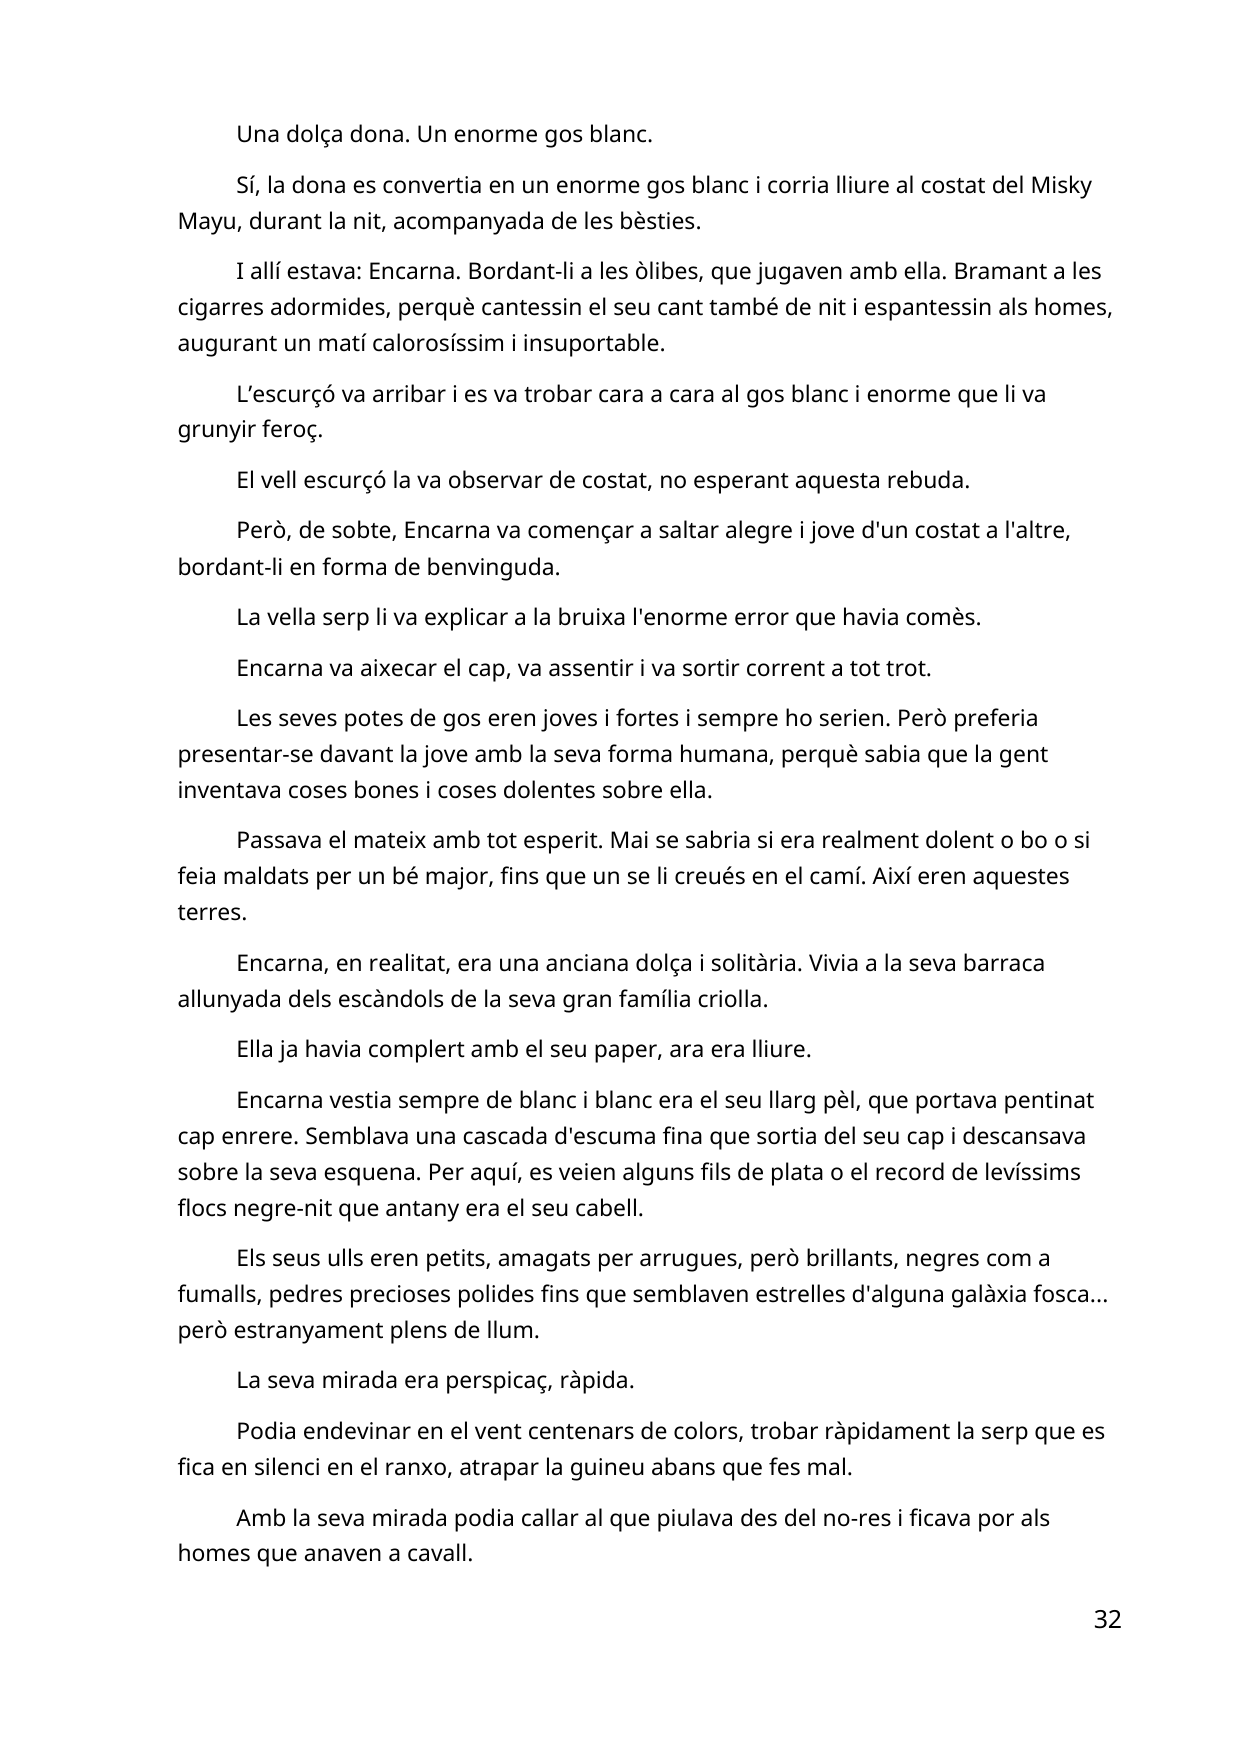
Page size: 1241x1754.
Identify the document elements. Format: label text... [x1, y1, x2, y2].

text Els seus ulls eren petits, amagats per arrugues, però brillants, negres com a fumalls, pedres precioses polides fins que semblaven estrelles d'alguna galàxia fosca... però estranyament plens de llum. [177, 1242, 1122, 1345]
text La vella serp li va explicar a la bruixa l'enorme error que havia comès. [177, 601, 1122, 632]
text Les seves potes de gos eren joves i fortes i sempre ho serien. Però preferia presentar-se davant la jove amb la seva forma humana, perquè sabia que la gent inventava coses bones i coses dolentes sobre ella. [177, 702, 1122, 805]
text Encarna, en realitat, era una anciana dolça i solitària. Vivia a la seva barraca allunyada dels escàndols de la seva gran família criolla. [177, 947, 1122, 1014]
text Sí, la dona es convertia en un enorme gos blanc i corria lliure al costat del Misky Mayu, durant la nit, acompanyada de les bèsties. [177, 169, 1122, 236]
text Amb la seva mirada podia callar al que piulava des del no-res i ficava por als homes que anaven a cavall. [177, 1501, 1122, 1569]
text El vell escurçó la va observar de costat, no esperant aquesta rebuda. [177, 464, 1122, 495]
text I allí estava: Encarna. Bordant-li a les òlibes, que jugaven amb ella. Bramant a les cigarres adormides, perquè cantessin el seu cant també de nit i espantessin als homes, augurant un matí calorosíssim i insuportable. [177, 255, 1122, 358]
text L’escurçó va arribar i es va trobar cara a cara al gos blanc i enorme que li va grunyir feroç. [177, 377, 1122, 445]
text Encarna va aixecar el cap, va assentir i va sortir corrent a tot trot. [177, 651, 1122, 683]
text Podia endevinar en el vent centenars de colors, trobar ràpidament la serp que es fica en silenci en el ranxo, atrapar la guineu abans que fes mal. [177, 1415, 1122, 1482]
text Encarna vestia sempre de blanc i blanc era el seu llarg pèl, que portava pentinat cap enrere. Semblava una cascada d'escuma fina que sortia del seu cap i descansava sobre la seva esquena. Per aquí, es veien alguns fils de plata o el record de levíssims flocs negre-nit que antany era el seu cabell. [177, 1084, 1122, 1223]
text Ella ja havia complert amb el seu paper, ara era lliure. [177, 1033, 1122, 1064]
text Passava el mateix amb tot esperit. Mai se sabria si era realment dolent o bo o si feia maldats per un bé major, fins que un se li creués en el camí. Així eren aquestes terres. [177, 824, 1122, 927]
text Però, de sobte, Encarna va començar a saltar alegre i jove d'un costat a l'altre, bordant-li en forma de benvinguda. [177, 514, 1122, 582]
text La seva mirada era perspicaç, ràpida. [177, 1364, 1122, 1396]
text Una dolça dona. Un enorme gos blanc. [177, 118, 1122, 149]
